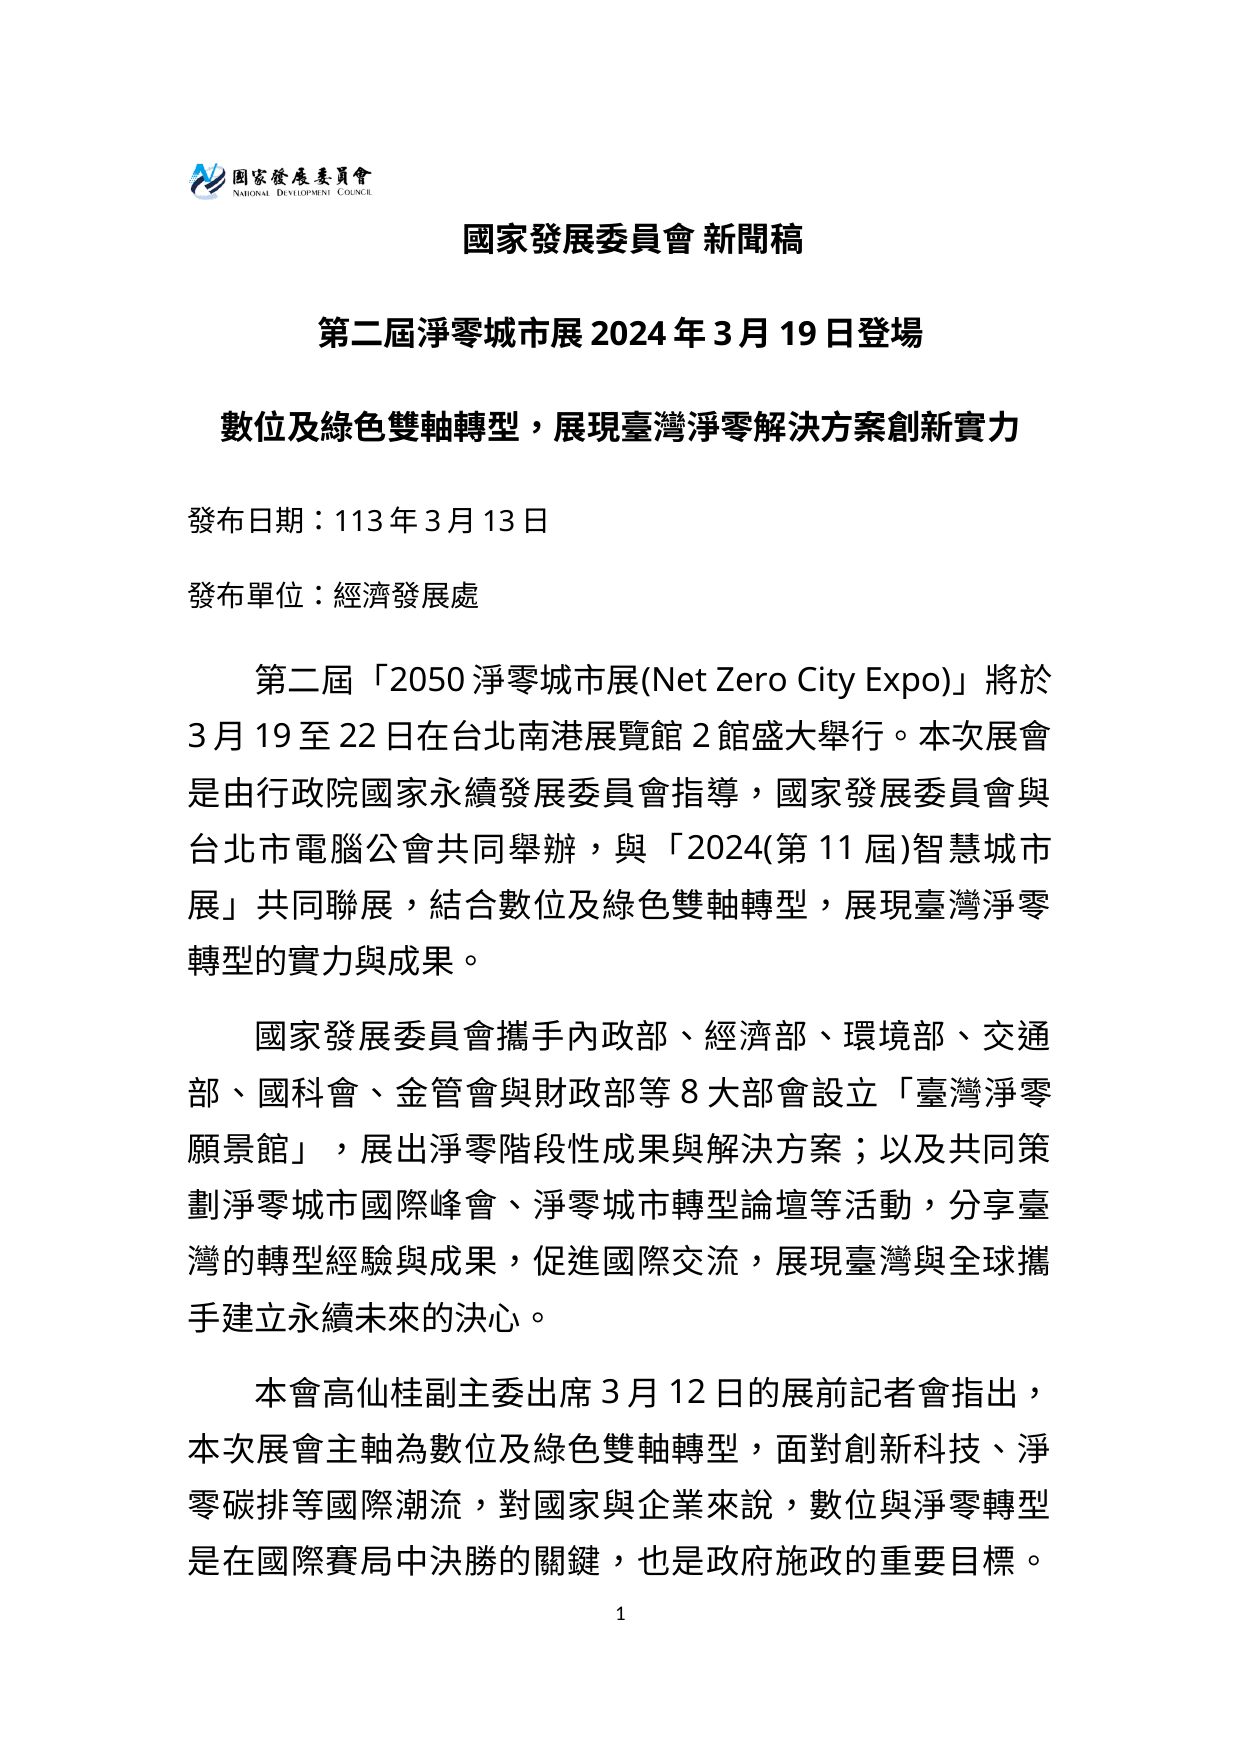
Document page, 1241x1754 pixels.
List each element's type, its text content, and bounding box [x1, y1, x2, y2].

text 發布日期：113年3月13日 [187, 481, 1044, 556]
text 第二屆淨零城市展2024年3月19日登場 [187, 294, 1053, 369]
text 國家發展委員會 新聞稿 [212, 200, 1053, 275]
text 發布單位：經濟發展處 [187, 556, 1044, 631]
text 本會高仙桂副主委出席3月12日的展前記者會指出，本次展會主軸為數位及綠色雙軸轉型，面對創新科技、淨零碳排等國際潮流，對國家與企業來說，數位與淨零轉型是在國際賽局中決勝的關鍵，也是政府施政的重要目標。 [187, 1362, 1053, 1587]
text 國家發展委員會攜手內政部、經濟部、環境部、交通部、國科會、金管會與財政部等8大部會設立「臺灣淨零願景館」，展出淨零階段性成果與解決方案；以及共同策劃淨零城市國際峰會、淨零城市轉型論壇等活動，分享臺灣的轉型經驗與成果，促進國際交流，展現臺灣與全球攜手建立永續未來的決心。 [187, 1006, 1053, 1344]
text 數位及綠色雙軸轉型，展現臺灣淨零解決方案創新實力 [187, 387, 1053, 462]
picture [187, 162, 374, 200]
text 第二屆「2050淨零城市展(Net Zero City Expo)」將於3月19至22日在台北南港展覽館2館盛大舉行。本次展會是由行政院國家永續發展委員會指導，國家發展委員會與台北市電腦公會共同舉辦，與「2024(第11屆)智慧城市展」共同聯展，結合數位及綠色雙軸轉型，展現臺灣淨零轉型的實力與成果。 [187, 650, 1053, 987]
